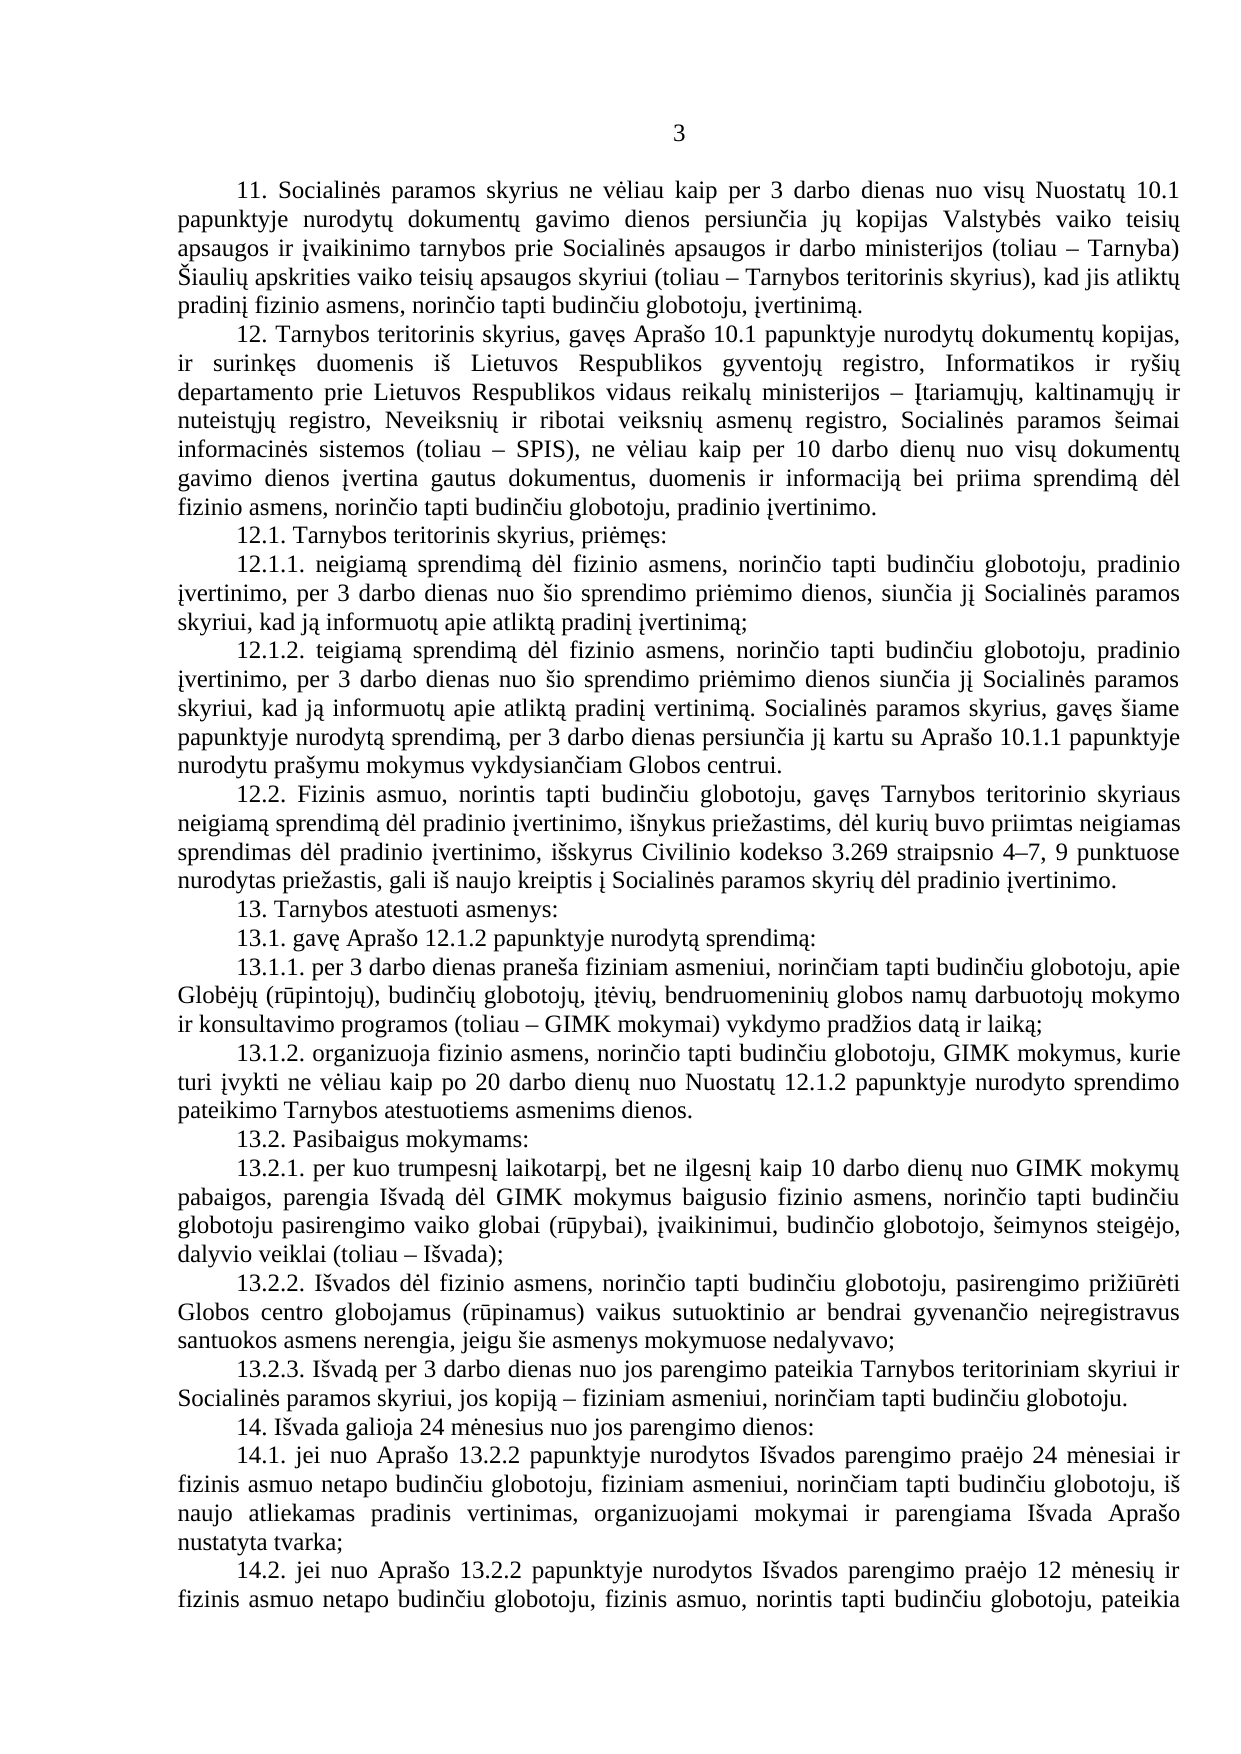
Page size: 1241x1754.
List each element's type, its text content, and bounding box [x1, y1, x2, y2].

text 13.2.2. Išvados dėl fizinio asmens, norinčio tapti budinčiu globotoju, pasirengimo prižiūrėti Globos centro globojamus (rūpinamus) vaikus sutuoktinio ar bendrai gyvenančio neįregistravus santuokos asmens nerengia, jeigu šie asmenys mokymuose nedalyvavo; [177, 1268, 1181, 1354]
text 12.1. Tarnybos teritorinis skyrius, priėmęs: [177, 521, 1181, 549]
text 13. Tarnybos atestuoti asmenys: [177, 894, 1181, 923]
text 12.1.2. teigiamą sprendimą dėl fizinio asmens, norinčio tapti budinčiu globotoju, pradinio įvertinimo, per 3 darbo dienas nuo šio sprendimo priėmimo dienos siunčia jį Socialinės paramos skyriui, kad ją informuotų apie atliktą pradinį vertinimą. Socialinės paramos skyrius, gavęs šiame papunktyje nurodytą sprendimą, per 3 darbo dienas persiunčia jį kartu su Aprašo 10.1.1 papunktyje nurodytu prašymu mokymus vykdysiančiam Globos centrui. [177, 636, 1181, 779]
text 13.2.3. Išvadą per 3 darbo dienas nuo jos parengimo pateikia Tarnybos teritoriniam skyriui ir Socialinės paramos skyriui, jos kopiją – fiziniam asmeniui, norinčiam tapti budinčiu globotoju. [177, 1354, 1181, 1412]
text 13.1. gavę Aprašo 12.1.2 papunktyje nurodytą sprendimą: [177, 923, 1181, 952]
text 12. Tarnybos teritorinis skyrius, gavęs Aprašo 10.1 papunktyje nurodytų dokumentų kopijas, ir surinkęs duomenis iš Lietuvos Respublikos gyventojų registro, Informatikos ir ryšių departamento prie Lietuvos Respublikos vidaus reikalų ministerijos – Įtariamųjų, kaltinamųjų ir nuteistųjų registro, Neveiksnių ir ribotai veiksnių asmenų registro, Socialinės paramos šeimai informacinės sistemos (toliau – SPIS), ne vėliau kaip per 10 darbo dienų nuo visų dokumentų gavimo dienos įvertina gautus dokumentus, duomenis ir informaciją bei priima sprendimą dėl fizinio asmens, norinčio tapti budinčiu globotoju, pradinio įvertinimo. [177, 319, 1181, 521]
text 13.2.1. per kuo trumpesnį laikotarpį, bet ne ilgesnį kaip 10 darbo dienų nuo GIMK mokymų pabaigos, parengia Išvadą dėl GIMK mokymus baigusio fizinio asmens, norinčio tapti budinčiu globotoju pasirengimo vaiko globai (rūpybai), įvaikinimui, budinčio globotojo, šeimynos steigėjo, dalyvio veiklai (toliau – Išvada); [177, 1153, 1181, 1268]
text 12.2. Fizinis asmuo, norintis tapti budinčiu globotoju, gavęs Tarnybos teritorinio skyriaus neigiamą sprendimą dėl pradinio įvertinimo, išnykus priežastims, dėl kurių buvo priimtas neigiamas sprendimas dėl pradinio įvertinimo, išskyrus Civilinio kodekso 3.269 straipsnio 4–7, 9 punktuose nurodytas priežastis, gali iš naujo kreiptis į Socialinės paramos skyrių dėl pradinio įvertinimo. [177, 779, 1181, 894]
text 11. Socialinės paramos skyrius ne vėliau kaip per 3 darbo dienas nuo visų Nuostatų 10.1 papunktyje nurodytų dokumentų gavimo dienos persiunčia jų kopijas Valstybės vaiko teisių apsaugos ir įvaikinimo tarnybos prie Socialinės apsaugos ir darbo ministerijos (toliau – Tarnyba) Šiaulių apskrities vaiko teisių apsaugos skyriui (toliau – Tarnybos teritorinis skyrius), kad jis atliktų pradinį fizinio asmens, norinčio tapti budinčiu globotoju, įvertinimą. [177, 176, 1181, 319]
text 13.1.2. organizuoja fizinio asmens, norinčio tapti budinčiu globotoju, GIMK mokymus, kurie turi įvykti ne vėliau kaip po 20 darbo dienų nuo Nuostatų 12.1.2 papunktyje nurodyto sprendimo pateikimo Tarnybos atestuotiems asmenims dienos. [177, 1038, 1181, 1124]
text 12.1.1. neigiamą sprendimą dėl fizinio asmens, norinčio tapti budinčiu globotoju, pradinio įvertinimo, per 3 darbo dienas nuo šio sprendimo priėmimo dienos, siunčia jį Socialinės paramos skyriui, kad ją informuotų apie atliktą pradinį įvertinimą; [177, 549, 1181, 636]
text 13.2. Pasibaigus mokymams: [177, 1124, 1181, 1153]
text 14. Išvada galioja 24 mėnesius nuo jos parengimo dienos: [177, 1412, 1181, 1441]
text 13.1.1. per 3 darbo dienas praneša fiziniam asmeniui, norinčiam tapti budinčiu globotoju, apie Globėjų (rūpintojų), budinčių globotojų, įtėvių, bendruomeninių globos namų darbuotojų mokymo ir konsultavimo programos (toliau – GIMK mokymai) vykdymo pradžios datą ir laiką; [177, 952, 1181, 1038]
text 14.2. jei nuo Aprašo 13.2.2 papunktyje nurodytos Išvados parengimo praėjo 12 mėnesių ir fizinis asmuo netapo budinčiu globotoju, fizinis asmuo, norintis tapti budinčiu globotoju, pateikia [177, 1556, 1181, 1613]
text 14.1. jei nuo Aprašo 13.2.2 papunktyje nurodytos Išvados parengimo praėjo 24 mėnesiai ir fizinis asmuo netapo budinčiu globotoju, fiziniam asmeniui, norinčiam tapti budinčiu globotoju, iš naujo atliekamas pradinis vertinimas, organizuojami mokymai ir parengiama Išvada Aprašo nustatyta tvarka; [177, 1441, 1181, 1556]
